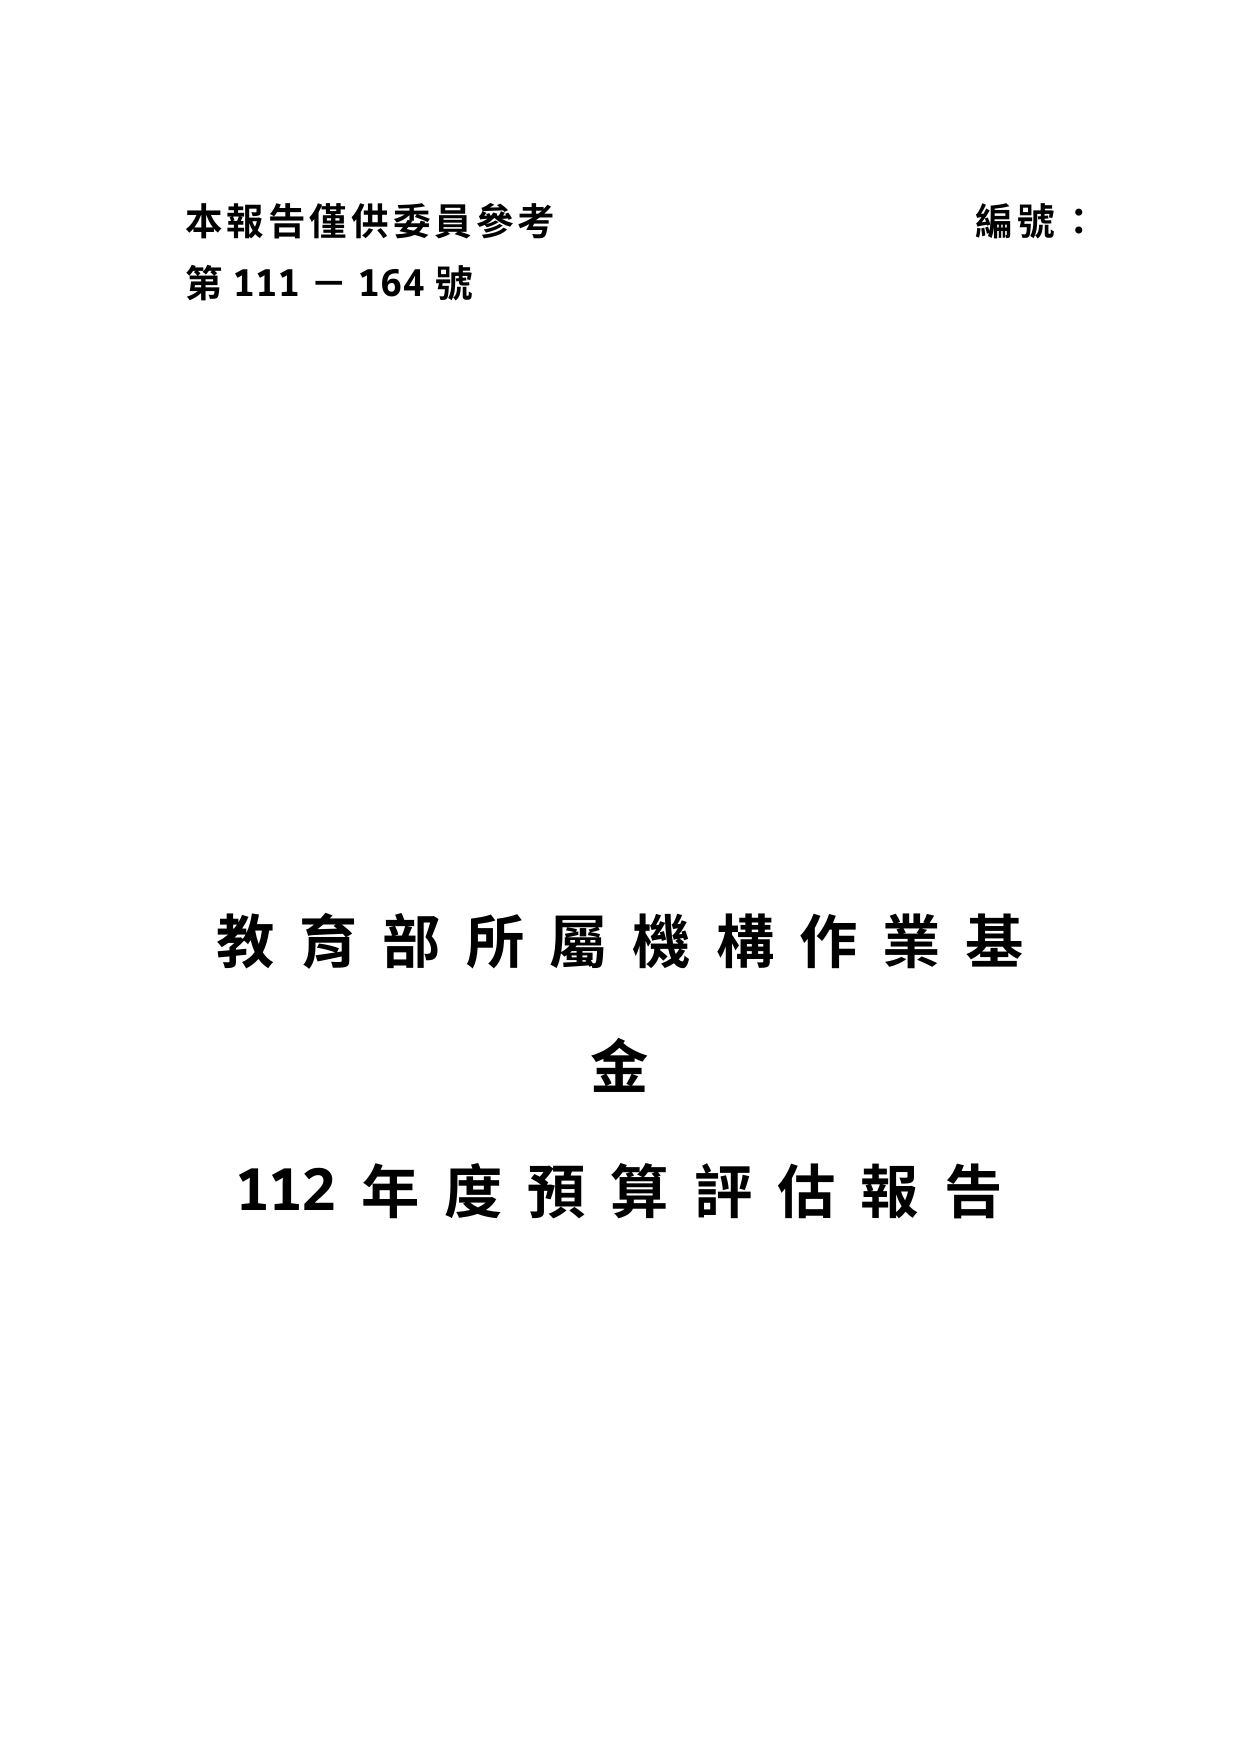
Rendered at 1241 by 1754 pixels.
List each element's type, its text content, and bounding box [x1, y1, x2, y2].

text 本報告僅供委員參考 編號：第111－164號 [183, 177, 1058, 302]
text 教育部所屬機構作業基金 [183, 865, 1058, 1115]
text 112年度預算評估報告 [183, 1115, 1058, 1240]
